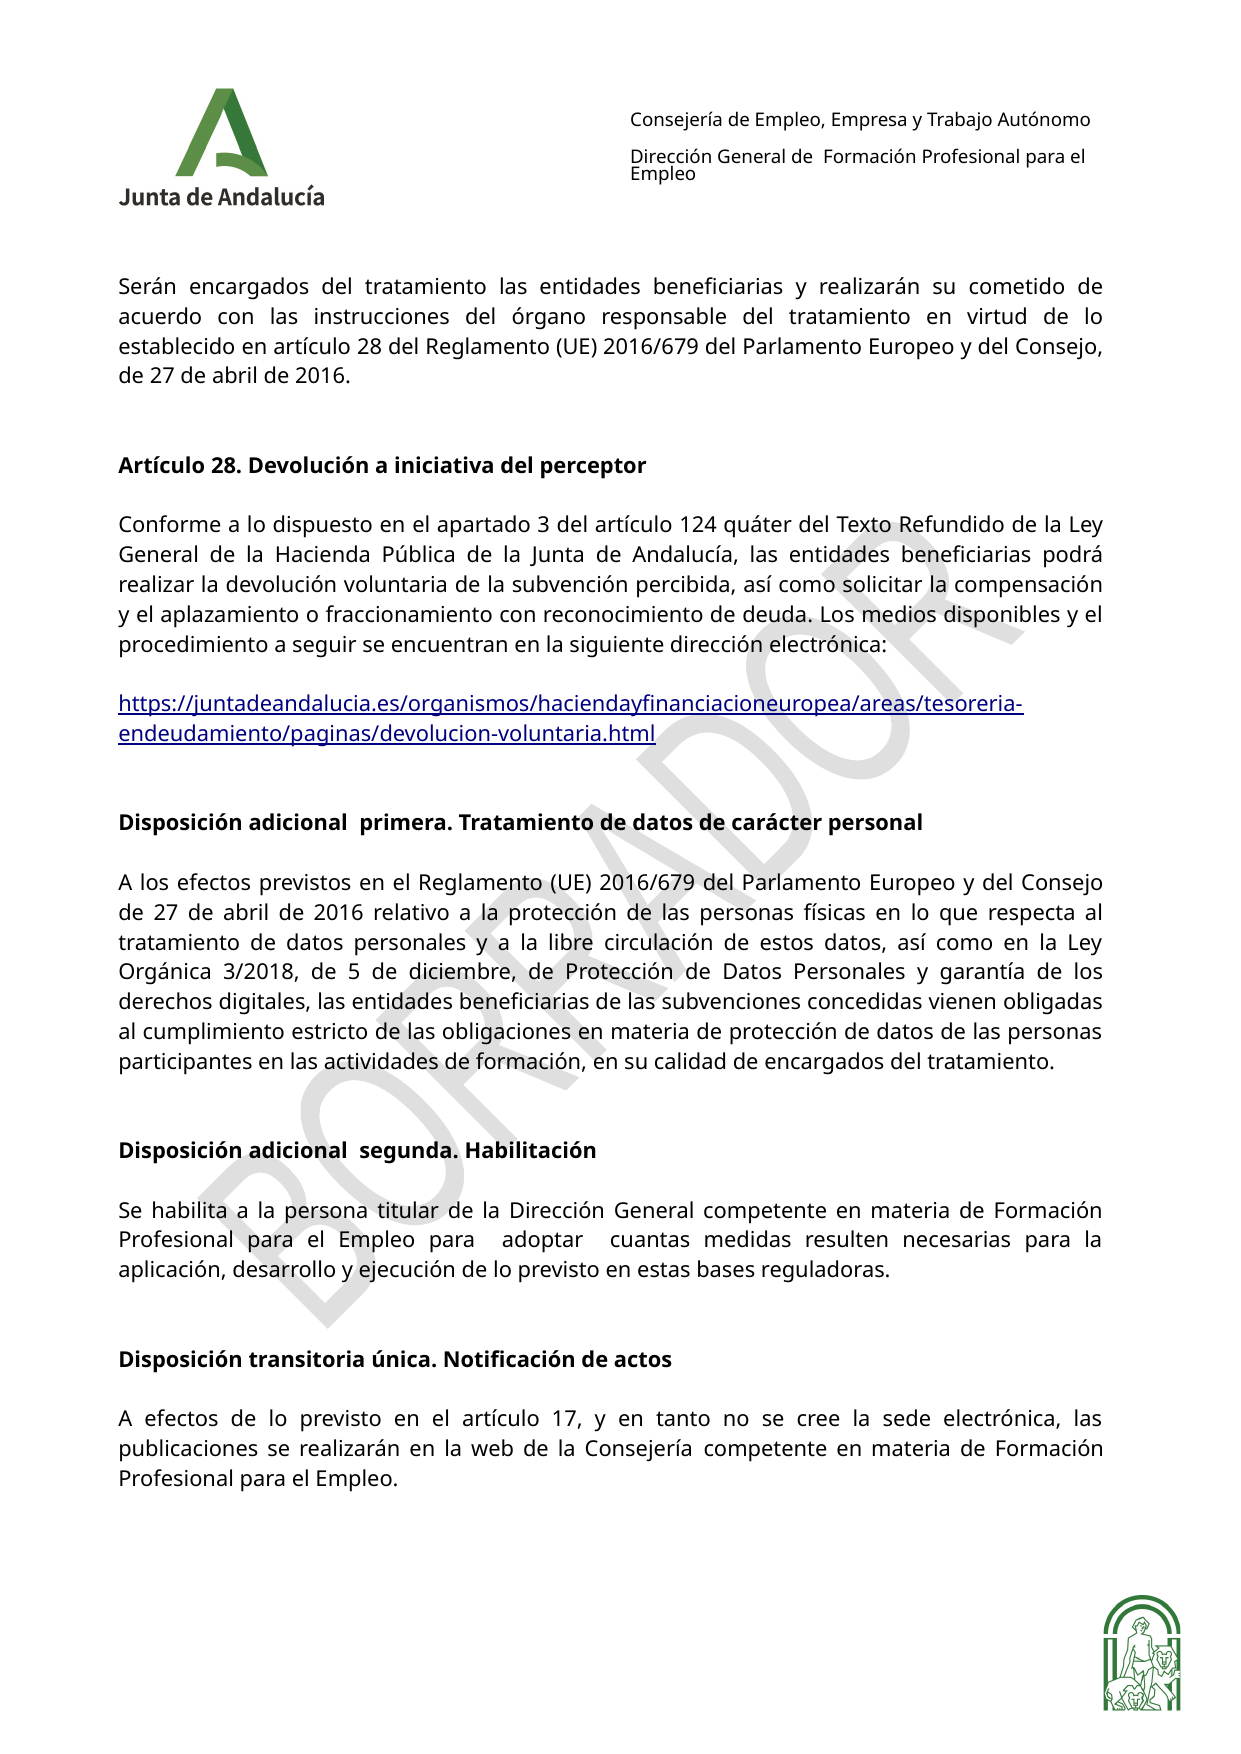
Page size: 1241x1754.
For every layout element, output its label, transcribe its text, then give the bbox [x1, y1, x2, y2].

text Artículo 28. Devolución a iniciativa del perceptor [118, 450, 1104, 479]
text Disposición adicional segunda. Habilitación [325, 1135, 444, 1165]
text https://juntadeandalucia.es/organismos/haciendayfinanciacioneuropea/areas/tesoreria-endeudamiento/paginas/devolucion-voluntaria.html [118, 715, 688, 743]
text Disposición adicional primera. Tratamiento de datos de carácter personal [810, 807, 1104, 837]
picture [118, 88, 325, 207]
text https://juntadeandalucia.es/organismos/haciendayfinanciacioneuropea/areas/tesoreria-endeudamiento/paginas/devolucion-voluntaria.html [118, 688, 762, 713]
text A efectos de lo previsto en el artículo 17, y en tanto no se cree la sede electrónica, las publicaciones se realizarán en la web de la Consejería competente en materia de Formación Profesional para el Empleo. [118, 1403, 1104, 1492]
text A los efectos previstos en el Reglamento (UE) 2016/679 del Parlamento Europeo y del Consejo de 27 de abril de 2016 relativo a la protección de las personas físicas en lo que respecta al tratamiento de datos personales y a la libre circulación de estos datos, así como en la Ley Orgánica 3/2018, de 5 de diciembre, de Protección de Datos Personales y garantía de los derechos digitales, las entidades beneficiarias de las subvenciones concedidas vienen obligadas al cumplimiento estricto de las obligaciones en materia de protección de datos de las personas participantes en las actividades de formación, en su calidad de encargados del tratamiento. [118, 867, 1104, 1075]
text Se habilita a la persona titular de la Dirección General competente en materia de Formación Profesional para el Empleo para adoptar cuantas medidas resulten necesarias para la aplicación, desarrollo y ejecución de lo previsto en estas bases reguladoras. [306, 1194, 1104, 1284]
text https://juntadeandalucia.es/organismos/haciendayfinanciacioneuropea/areas/tesoreria-endeudamiento/paginas/devolucion-voluntaria.html [770, 688, 889, 713]
text Disposición adicional segunda. Habilitación [452, 1135, 1104, 1165]
text https://juntadeandalucia.es/organismos/haciendayfinanciacioneuropea/areas/tesoreria-endeudamiento/paginas/devolucion-voluntaria.html [897, 688, 1104, 748]
text Disposición adicional primera. Tratamiento de datos de carácter personal [118, 807, 589, 837]
text Disposición adicional primera. Tratamiento de datos de carácter personal [599, 807, 712, 837]
text Disposición adicional primera. Tratamiento de datos de carácter personal [708, 807, 792, 837]
text https://juntadeandalucia.es/organismos/haciendayfinanciacioneuropea/areas/tesoreria-endeudamiento/paginas/devolucion-voluntaria.html [787, 715, 891, 748]
text Se habilita a la persona titular de la Dirección General competente en materia de Formación Profesional para el Empleo para adoptar cuantas medidas resulten necesarias para la aplicación, desarrollo y ejecución de lo previsto en estas bases reguladoras. [118, 1194, 281, 1284]
text Disposición transitoria única. Notificación de actos [118, 1343, 1104, 1373]
text Conforme a lo dispuesto en el apartado 3 del artículo 124 quáter del Texto Refundido de la Ley General de la Hacienda Pública de la Junta de Andalucía, las entidades beneficiarias podrá realizar la devolución voluntaria de la subvención percibida, así como solicitar la compensación y el aplazamiento o fraccionamiento con reconocimiento de deuda. Los medios disponibles y el procedimiento a seguir se encuentran en la siguiente dirección electrónica: [118, 509, 1104, 658]
text Serán encargados del tratamiento las entidades beneficiarias y realizarán su cometido de acuerdo con las instrucciones del órgano responsable del tratamiento en virtud de lo establecido en artículo 28 del Reglamento (UE) 2016/679 del Parlamento Europeo y del Consejo, de 27 de abril de 2016. [118, 271, 1104, 390]
text Disposición adicional segunda. Habilitación [118, 1135, 321, 1165]
picture [1103, 1592, 1181, 1711]
